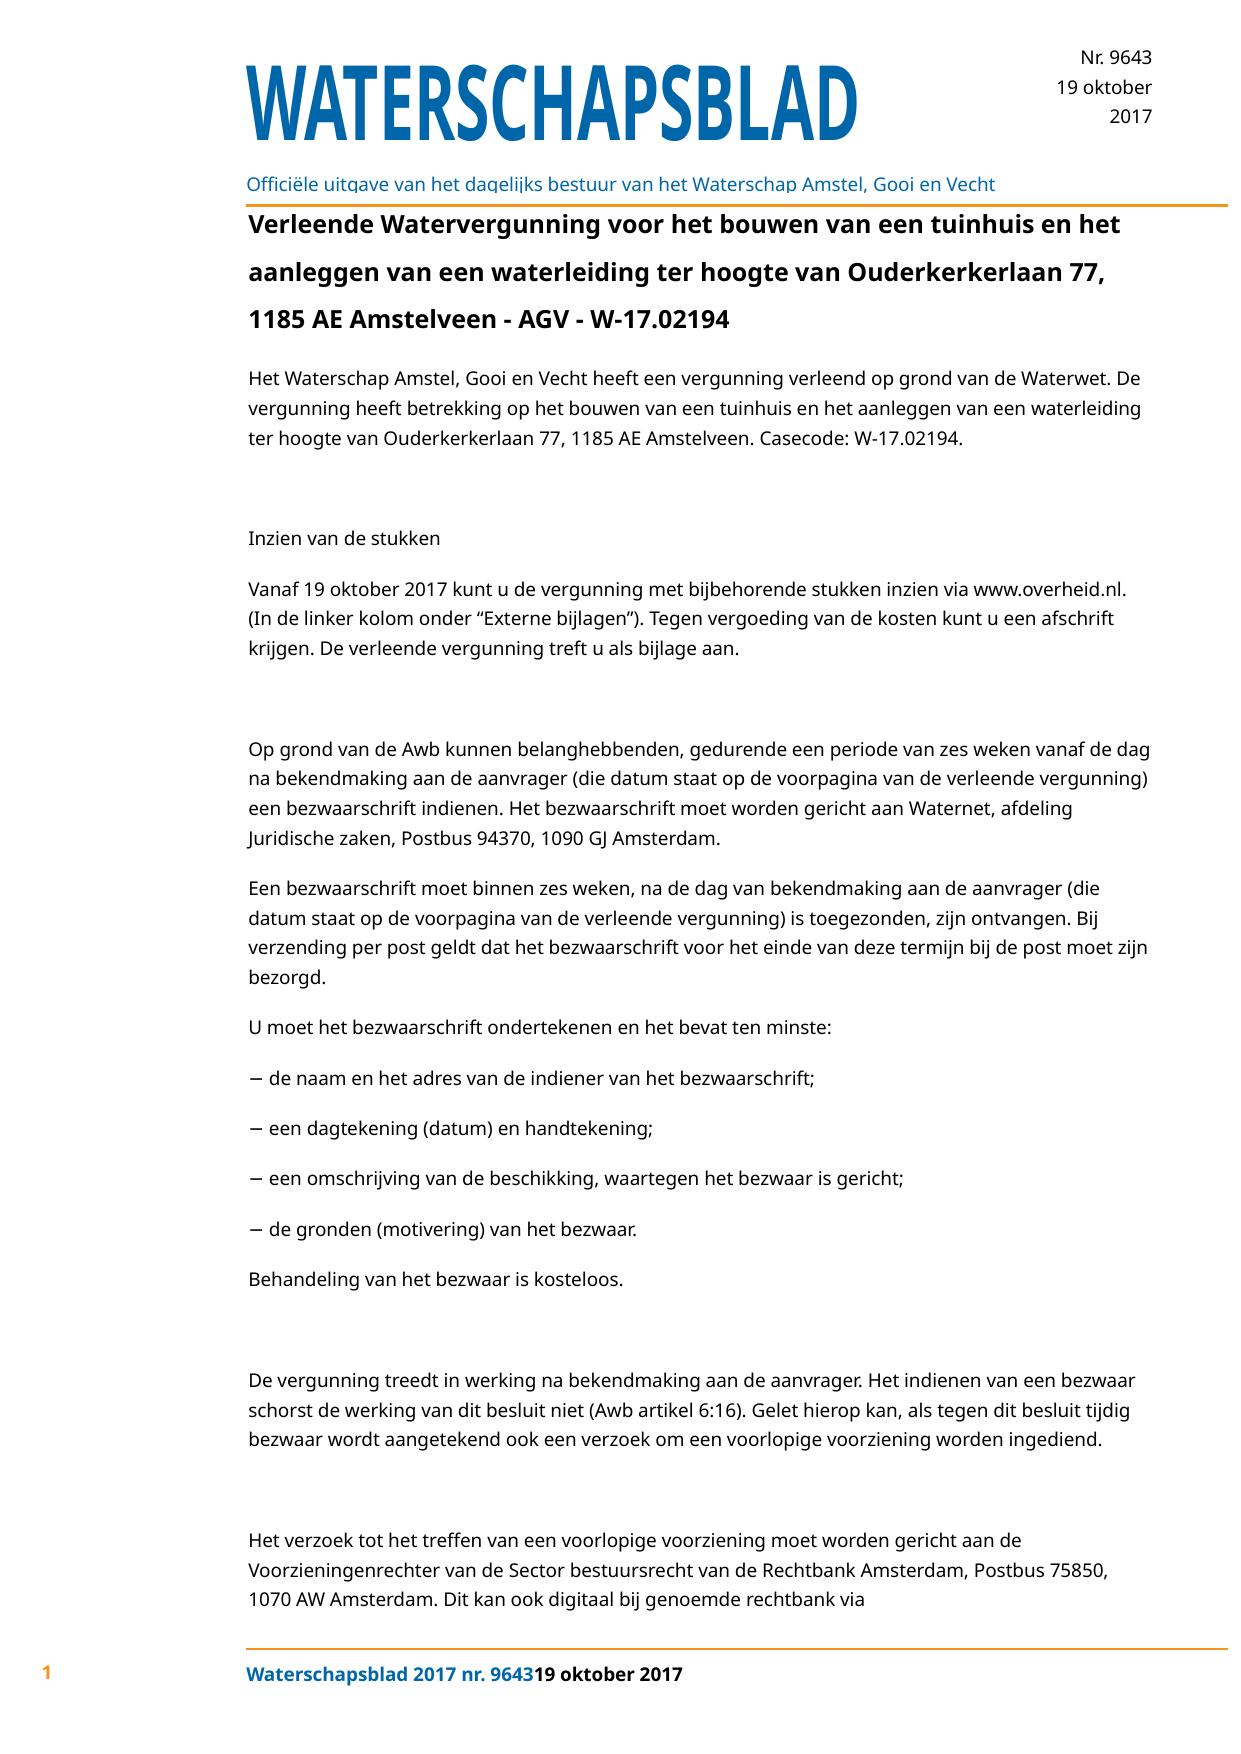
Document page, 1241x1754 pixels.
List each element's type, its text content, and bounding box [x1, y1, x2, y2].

text Op grond van de Awb kunnen belanghebbenden, gedurende een periode van zes weken vanaf de dag na bekendmaking aan de aanvrager (die datum staat op de voorpagina van de verleende vergunning) een bezwaarschrift indienen. Het bezwaarschrift moet worden gericht aan Waternet, afdeling Juridische zaken, Postbus 94370, 1090 GJ Amsterdam. [248, 736, 1152, 850]
text Een bezwaarschrift moet binnen zes weken, na de dag van bekendmaking aan de aanvrager (die datum staat op de voorpagina van de verleende vergunning) is toegezonden, zijn ontvangen. Bij verzending per post geldt dat het bezwaarschrift voor het einde van deze termijn bij de post moet zijn bezorgd. [248, 875, 1152, 989]
text − de naam en het adres van de indiener van het bezwaarschrift; [248, 1065, 1152, 1090]
text Het Waterschap Amstel, Gooi en Vecht heeft een vergunning verleend op grond van de Waterwet. De vergunning heeft betrekking op het bouwen van een tuinhuis en het aanleggen van een waterleiding ter hoogte van Ouderkerkerlaan 77, 1185 AE Amstelveen. Casecode: W-17.02194. [248, 366, 1152, 450]
text − een omschrijving van de beschikking, waartegen het bezwaar is gericht; [248, 1166, 1152, 1191]
text De vergunning treedt in werking na bekendmaking aan de aanvrager. Het indienen van een bezwaar schorst de werking van dit besluit niet (Awb artikel 6:16). Gelet hierop kan, als tegen dit besluit tijdig bezwaar wordt aangetekend ook een verzoek om een voorlopige voorziening worden ingediend. [248, 1367, 1152, 1452]
picture [41, 47, 231, 172]
text Inzien van de stukken [248, 526, 1152, 551]
text − een dagtekening (datum) en handtekening; [248, 1115, 1152, 1141]
text Verleende Watervergunning voor het bouwen van een tuinhuis en het aanleggen van een waterleiding ter hoogte van Ouderkerkerlaan 77, 1185 AE Amstelveen - AGV - W-17.02194 [248, 207, 1152, 336]
text Vanaf 19 oktober 2017 kunt u de vergunning met bijbehorende stukken inzien via www.overheid.nl. (In de linker kolom onder “Externe bijlagen”). Tegen vergoeding van de kosten kunt u een afschrift krijgen. De verleende vergunning treft u als bijlage aan. [248, 576, 1152, 661]
text Het verzoek tot het treffen van een voorlopige voorziening moet worden gericht aan de Voorzieningenrechter van de Sector bestuursrecht van de Rechtbank Amsterdam, Postbus 75850, 1070 AW Amsterdam. Dit kan ook digitaal bij genoemde rechtbank via [248, 1527, 1152, 1612]
text Behandeling van het bezwaar is kosteloos. [248, 1266, 1152, 1292]
text − de gronden (motivering) van het bezwaar. [248, 1216, 1152, 1242]
text U moet het bezwaarschrift ondertekenen en het bevat ten minste: [248, 1014, 1152, 1040]
